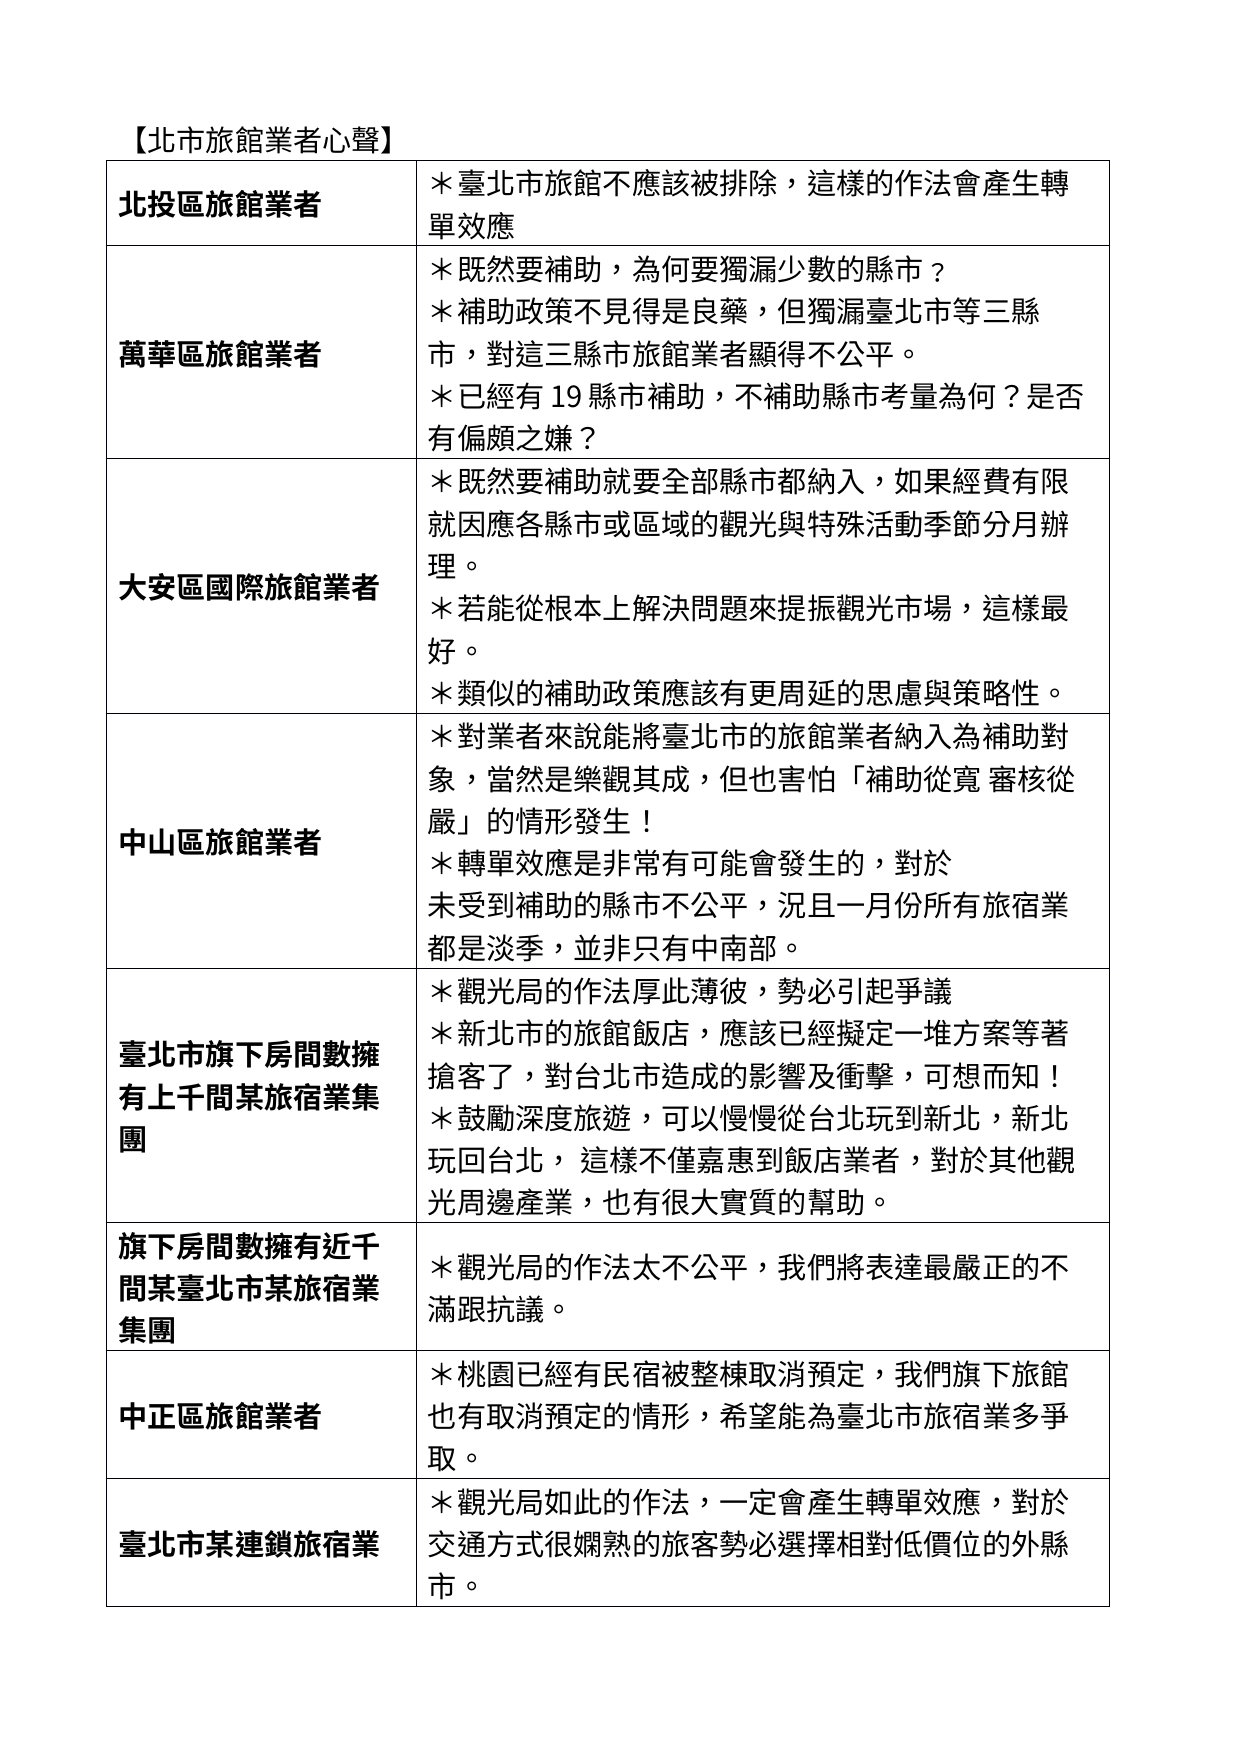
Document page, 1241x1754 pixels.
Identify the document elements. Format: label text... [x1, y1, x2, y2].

table_cell 臺北市某連鎖旅宿業 [107, 1479, 416, 1606]
table_cell ＊觀光局的作法太不公平，我們將表達最嚴正的不滿跟抗議。 [417, 1223, 1109, 1350]
table_cell ＊既然要補助就要全部縣市都納入，如果經費有限就因應各縣市或區域的觀光與特殊活動季節分月辦理。 ＊若能從根本上解決問題來提振觀光市場，這樣最好。 ＊類似的補助政策應該有更周延的思慮與策略性。 [417, 459, 1109, 713]
table_cell 臺北市旗下房間數擁有上千間某旅宿業集團 [107, 969, 416, 1222]
table_cell 中山區旅館業者 [107, 714, 416, 967]
text 【北市旅館業者心聲】 [118, 118, 1122, 160]
table_header 北投區旅館業者 [107, 161, 416, 245]
table_cell 萬華區旅館業者 [107, 246, 416, 458]
table_cell ＊觀光局如此的作法，一定會產生轉單效應，對於交通方式很嫻熟的旅客勢必選擇相對低價位的外縣市。 [417, 1479, 1109, 1606]
table_header ＊臺北市旅館不應該被排除，這樣的作法會產生轉單效應 [417, 161, 1109, 245]
table_cell ＊觀光局的作法厚此薄彼，勢必引起爭議 ＊新北市的旅館飯店，應該已經擬定一堆方案等著搶客了，對台北市造成的影響及衝擊，可想而知！ ＊鼓勵深度旅遊，可以慢慢從台北玩到新北，新北玩回台北， 這樣不僅嘉惠到飯店業者，對於其他觀光周邊產業，也有很大實質的幫助。 [417, 969, 1109, 1222]
table_cell ＊既然要補助，為何要獨漏少數的縣市﹖ ＊補助政策不見得是良藥，但獨漏臺北市等三縣市，對這三縣市旅館業者顯得不公平。 ＊已經有19縣市補助，不補助縣市考量為何？是否有偏頗之嫌？ [417, 246, 1109, 458]
table_cell 旗下房間數擁有近千間某臺北市某旅宿業集團 [107, 1223, 416, 1350]
table_cell ＊對業者來說能將臺北市的旅館業者納入為補助對象，當然是樂觀其成，但也害怕「補助從寬 審核從嚴」的情形發生！ ＊轉單效應是非常有可能會發生的，對於 未受到補助的縣市不公平，況且一月份所有旅宿業都是淡季，並非只有中南部。 [417, 714, 1109, 967]
table_cell 中正區旅館業者 [107, 1351, 416, 1478]
table_cell ＊桃園已經有民宿被整棟取消預定，我們旗下旅館也有取消預定的情形，希望能為臺北市旅宿業多爭取。 [417, 1351, 1109, 1478]
table_cell 大安區國際旅館業者 [107, 459, 416, 713]
